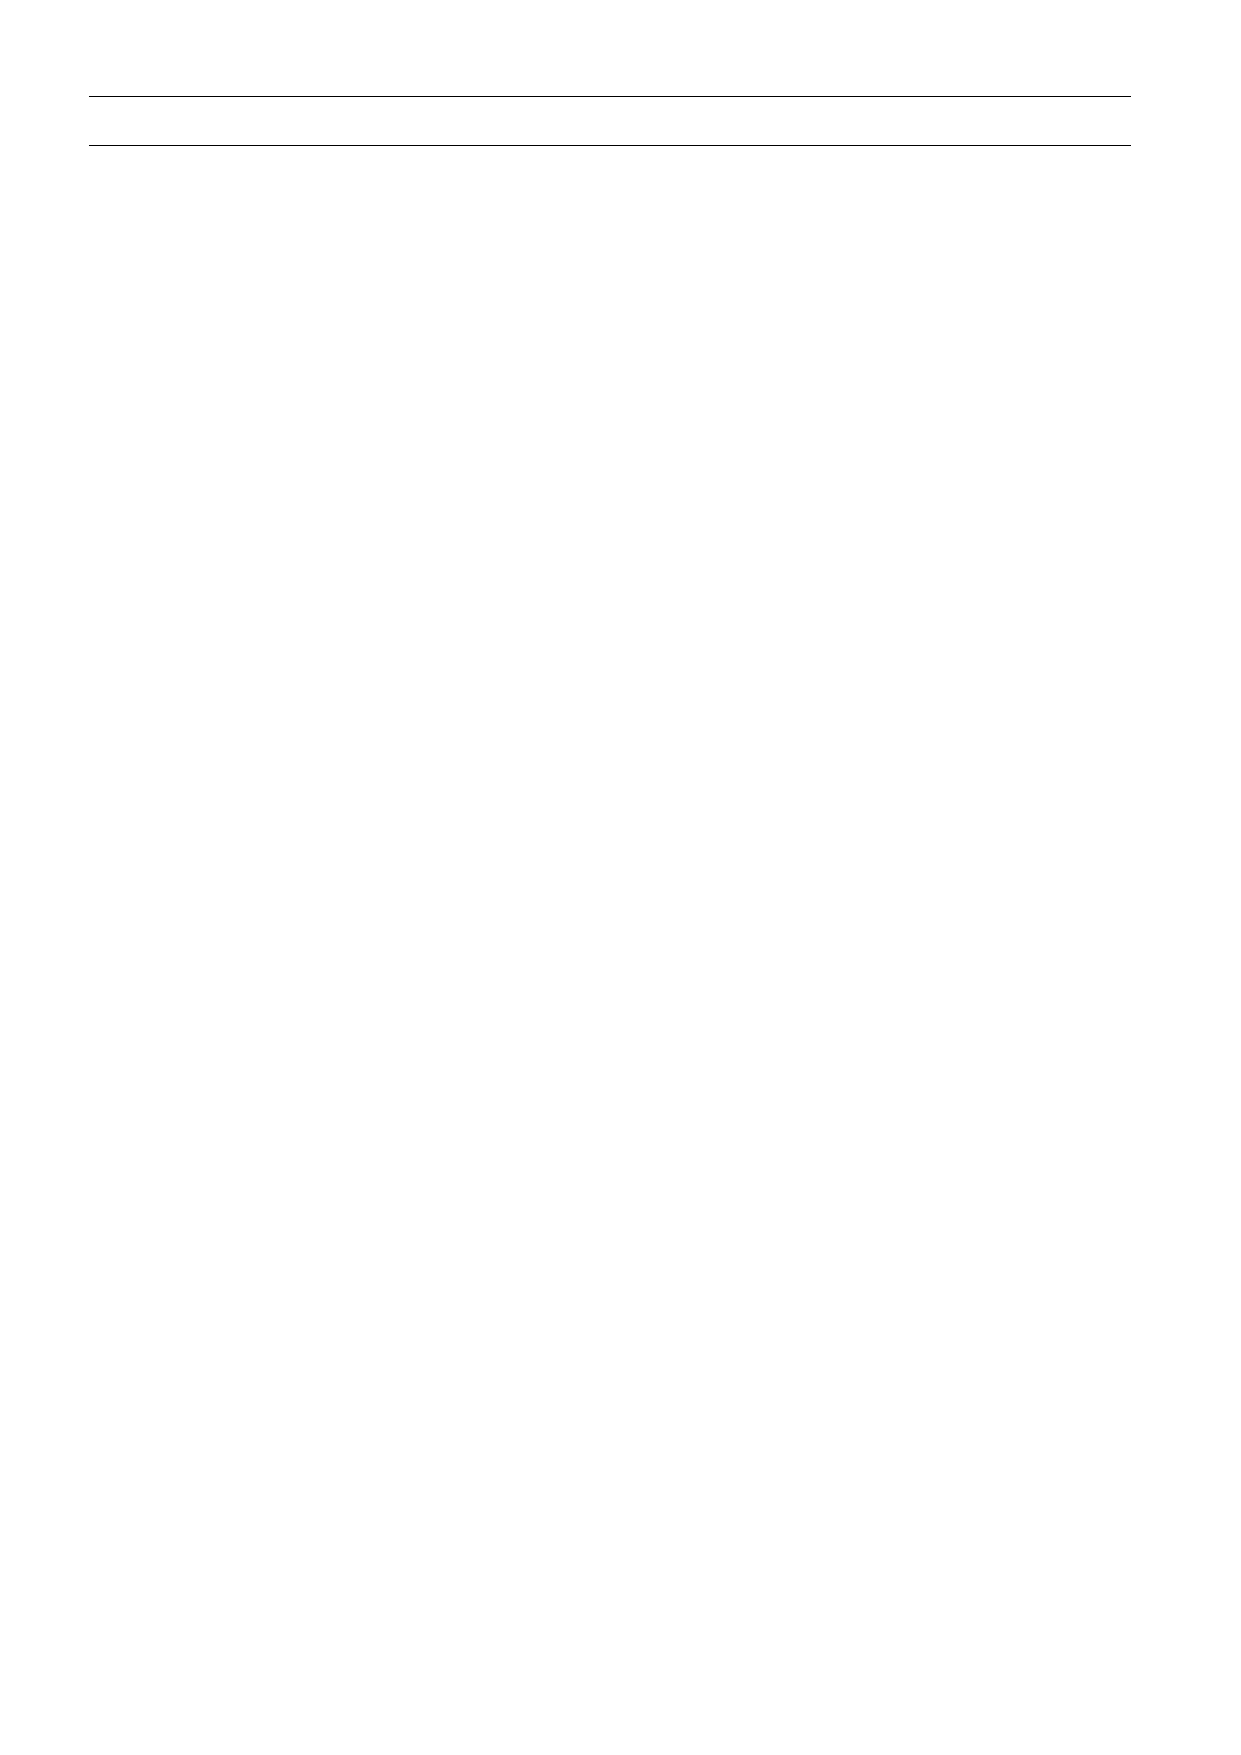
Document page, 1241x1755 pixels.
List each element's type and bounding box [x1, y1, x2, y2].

table_cell [89, 97, 1131, 145]
